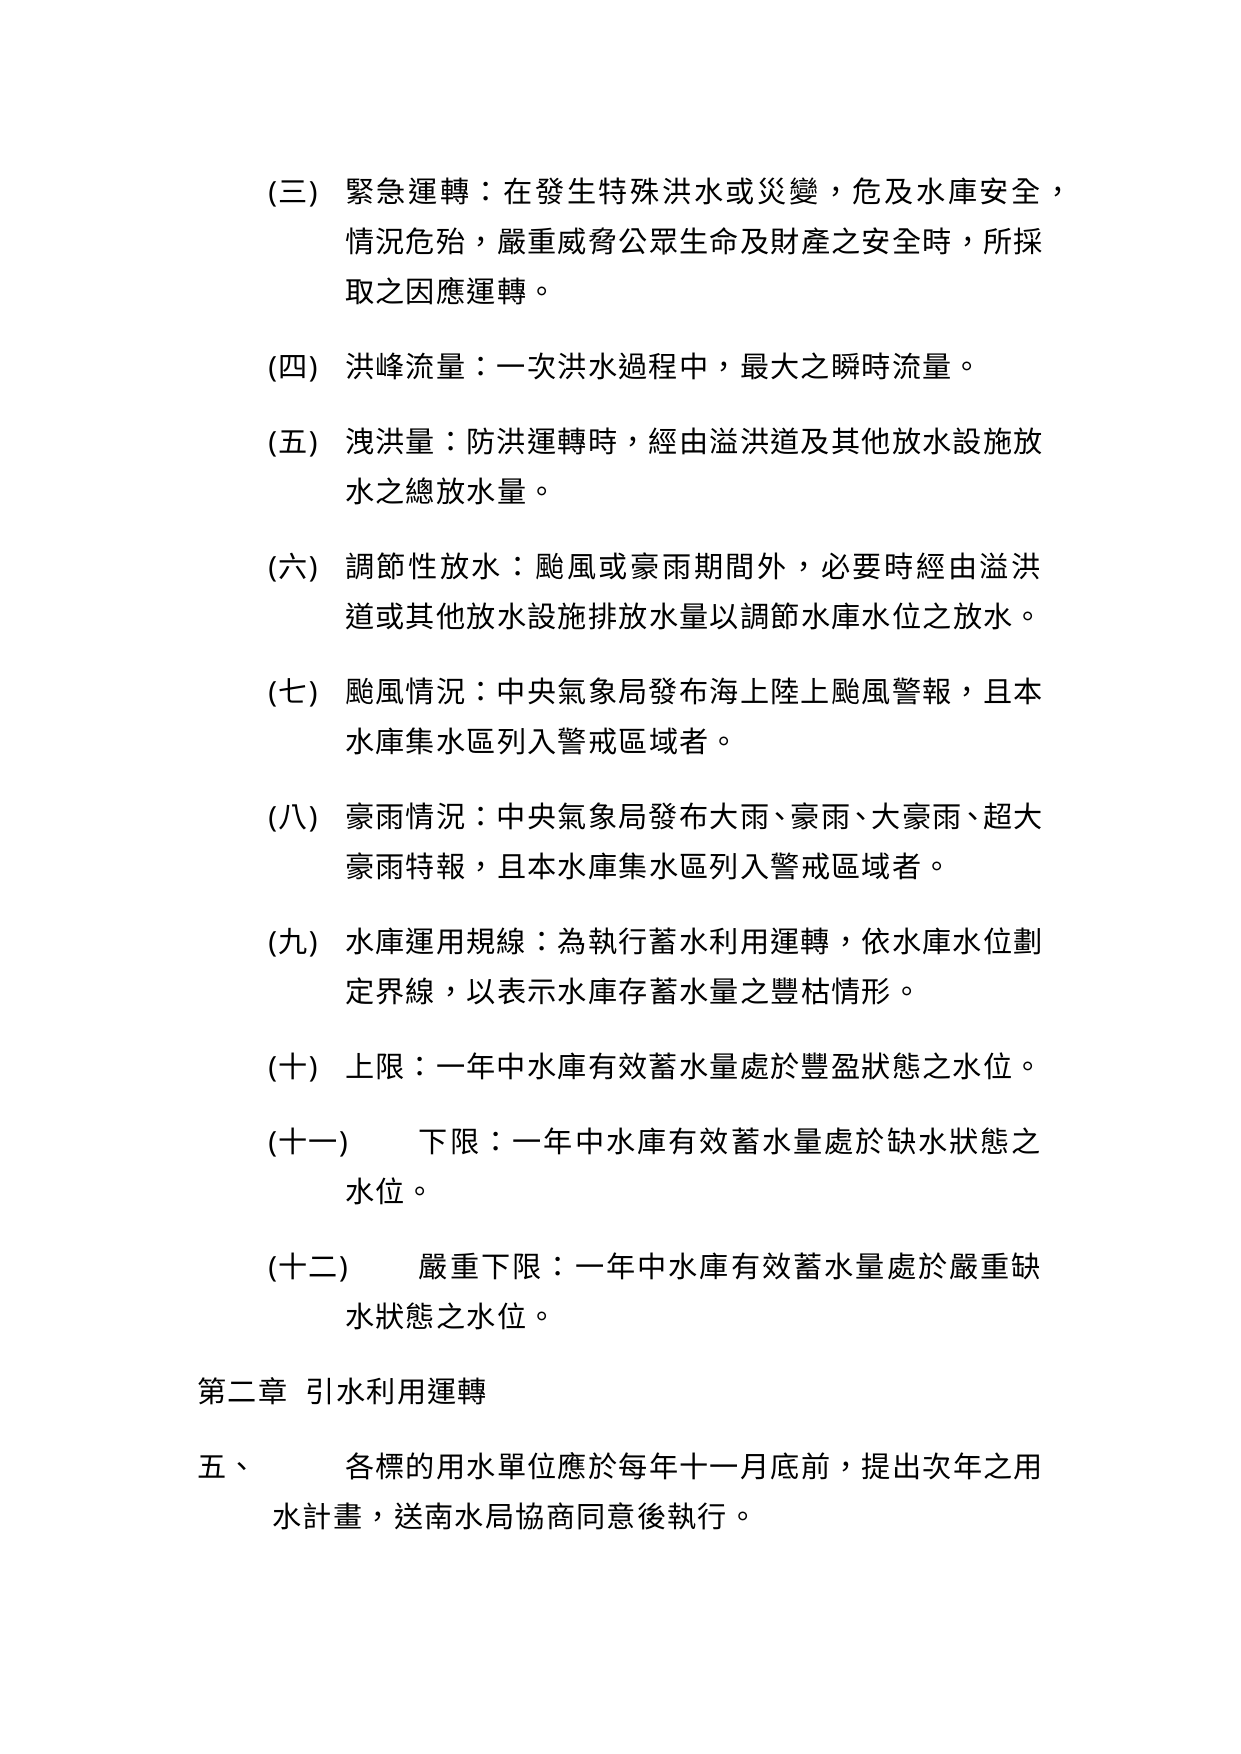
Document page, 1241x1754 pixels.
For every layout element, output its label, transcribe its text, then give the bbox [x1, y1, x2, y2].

list 上限：一年中水庫有效蓄水量處於豐盈狀態之水位。 [268, 1038, 1043, 1088]
list 颱風情況：中央氣象局發布海上陸上颱風警報，且本水庫集水區列入警戒區域者。 [268, 663, 1043, 763]
subtitle 第二章 引水利用運轉 [197, 1363, 1043, 1413]
list 豪雨情況：中央氣象局發布大雨、豪雨、大豪雨、超大豪雨特報，且本水庫集水區列入警戒區域者。 [268, 788, 1043, 888]
list 各標的用水單位應於每年十一月底前，提出次年之用水計畫，送南水局協商同意後執行。 [197, 1438, 1043, 1538]
list 緊急運轉：在發生特殊洪水或災變，危及水庫安全，情況危殆，嚴重威脅公眾生命及財產之安全時，所採取之因應運轉。 [268, 163, 1043, 313]
list 水庫運用規線：為執行蓄水利用運轉，依水庫水位劃定界線，以表示水庫存蓄水量之豐枯情形。 [268, 913, 1043, 1013]
list 洩洪量：防洪運轉時，經由溢洪道及其他放水設施放水之總放水量。 [268, 413, 1043, 513]
list 調節性放水：颱風或豪雨期間外，必要時經由溢洪道或其他放水設施排放水量以調節水庫水位之放水。 [268, 538, 1043, 638]
list 洪峰流量：一次洪水過程中，最大之瞬時流量。 [268, 338, 1043, 388]
list 下限：一年中水庫有效蓄水量處於缺水狀態之水位。 [268, 1113, 1043, 1213]
list 嚴重下限：一年中水庫有效蓄水量處於嚴重缺水狀態之水位。 [268, 1238, 1043, 1338]
